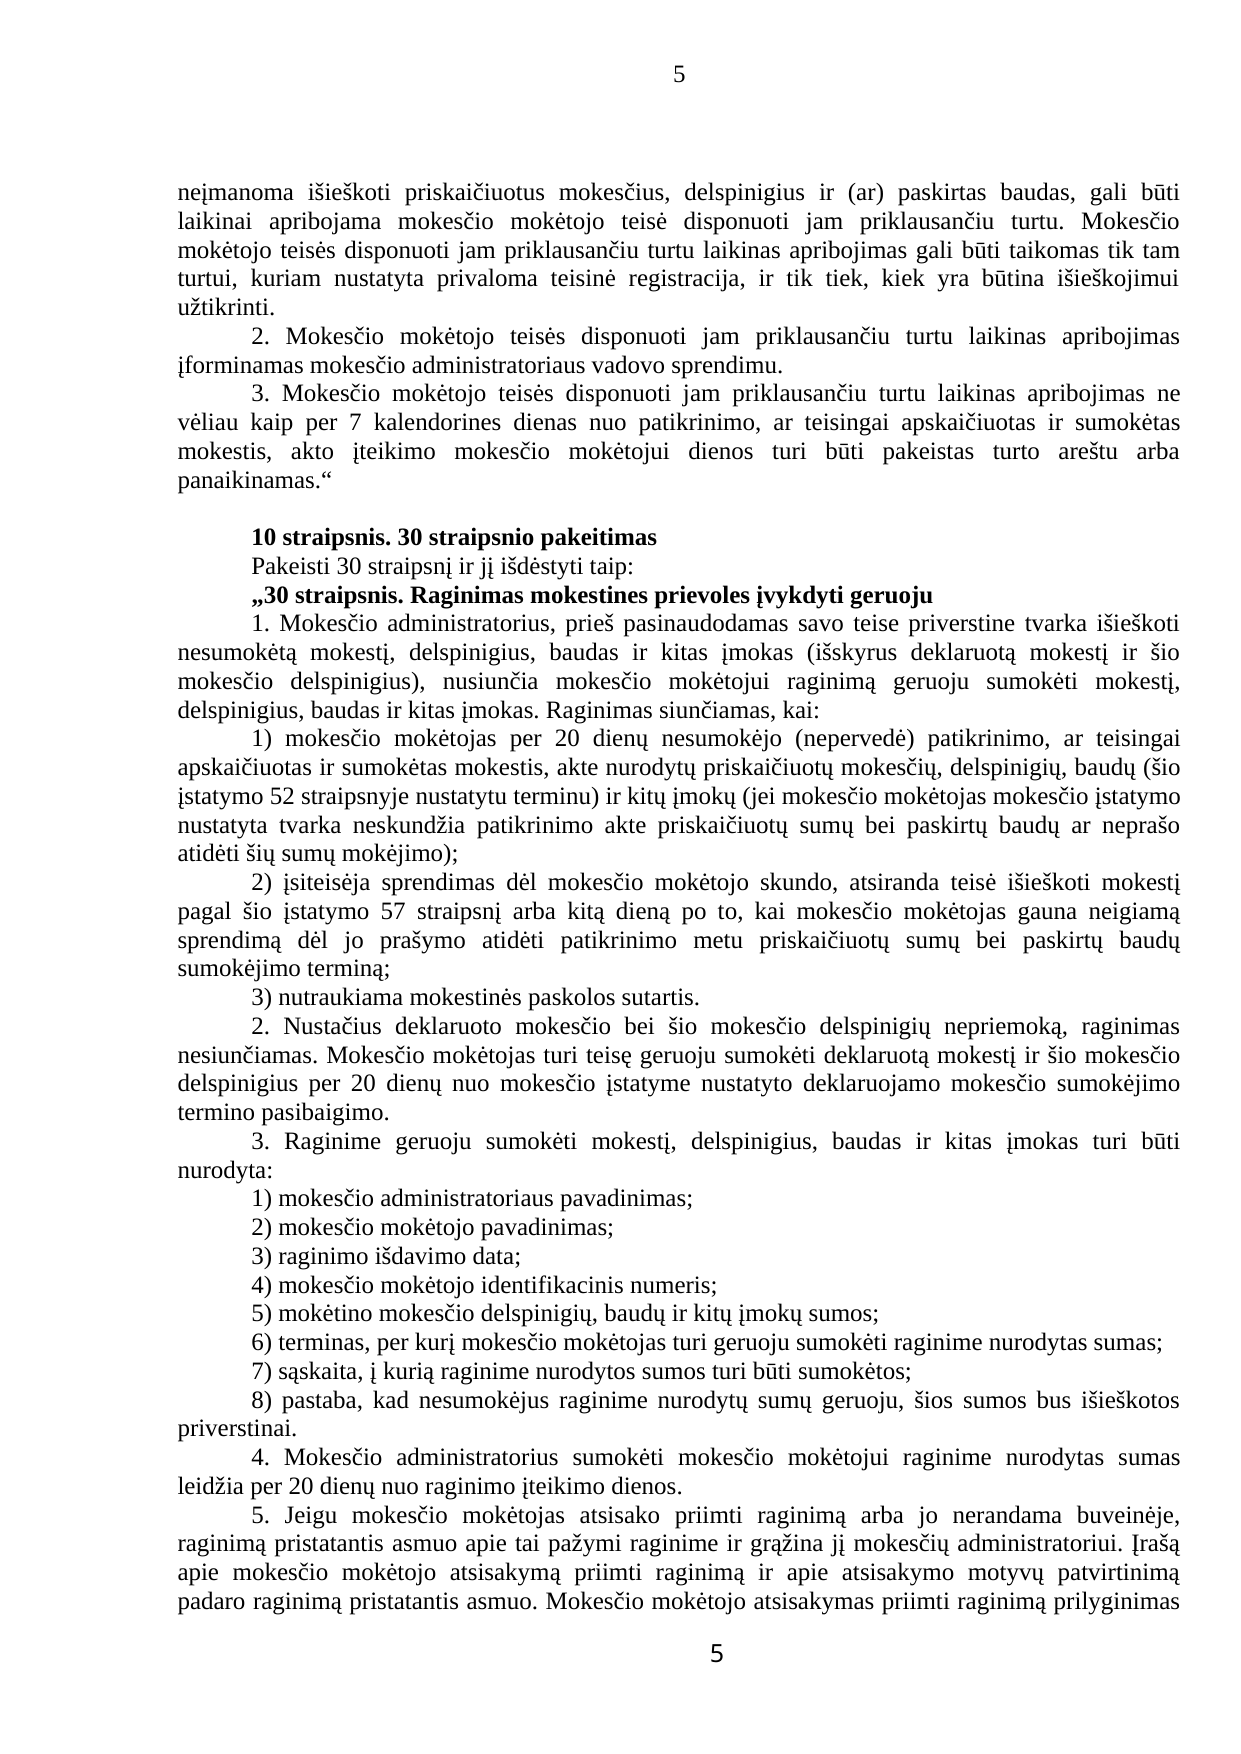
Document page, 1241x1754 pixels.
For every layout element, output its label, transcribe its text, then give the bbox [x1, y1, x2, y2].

text 2. Mokesčio mokėtojo teisės disponuoti jam priklausančiu turtu laikinas apribojimas įforminamas mokesčio administratoriaus vadovo sprendimu. [177, 321, 1181, 378]
text Pakeisti 30 straipsnį ir jį išdėstyti taip: [177, 551, 1181, 580]
text 1) mokesčio administratoriaus pavadinimas; [177, 1183, 1181, 1212]
text „30 straipsnis. Raginimas mokestines prievoles įvykdyti geruoju [177, 580, 1181, 608]
text neįmanoma išieškoti priskaičiuotus mokesčius, delspinigius ir (ar) paskirtas baudas, gali būti laikinai apribojama mokesčio mokėtojo teisė disponuoti jam priklausančiu turtu. Mokesčio mokėtojo teisės disponuoti jam priklausančiu turtu laikinas apribojimas gali būti taikomas tik tam turtui, kuriam nustatyta privaloma teisinė registracija, ir tik tiek, kiek yra būtina išieškojimui užtikrinti. [177, 177, 1181, 321]
text 1. Mokesčio administratorius, prieš pasinaudodamas savo teise priverstine tvarka išieškoti nesumokėtą mokestį, delspinigius, baudas ir kitas įmokas (išskyrus deklaruotą mokestį ir šio mokesčio delspinigius), nusiunčia mokesčio mokėtojui raginimą geruoju sumokėti mokestį, delspinigius, baudas ir kitas įmokas. Raginimas siunčiamas, kai: [177, 608, 1181, 723]
text 2) mokesčio mokėtojo pavadinimas; [177, 1212, 1181, 1241]
text 5) mokėtino mokesčio delspinigių, baudų ir kitų įmokų sumos; [177, 1298, 1181, 1327]
text 4. Mokesčio administratorius sumokėti mokesčio mokėtojui raginime nurodytas sumas leidžia per 20 dienų nuo raginimo įteikimo dienos. [177, 1442, 1181, 1500]
text 3) raginimo išdavimo data; [177, 1241, 1181, 1270]
text 3) nutraukiama mokestinės paskolos sutartis. [177, 982, 1181, 1011]
text 10 straipsnis. 30 straipsnio pakeitimas [177, 522, 1181, 551]
text 2. Nustačius deklaruoto mokesčio bei šio mokesčio delspinigių nepriemoką, raginimas nesiunčiamas. Mokesčio mokėtojas turi teisę geruoju sumokėti deklaruotą mokestį ir šio mokesčio delspinigius per 20 dienų nuo mokesčio įstatyme nustatyto deklaruojamo mokesčio sumokėjimo termino pasibaigimo. [177, 1011, 1181, 1126]
text 6) terminas, per kurį mokesčio mokėtojas turi geruoju sumokėti raginime nurodytas sumas; [177, 1327, 1181, 1356]
text 3. Mokesčio mokėtojo teisės disponuoti jam priklausančiu turtu laikinas apribojimas ne vėliau kaip per 7 kalendorines dienas nuo patikrinimo, ar teisingai apskaičiuotas ir sumokėtas mokestis, akto įteikimo mokesčio mokėtojui dienos turi būti pakeistas turto areštu arba panaikinamas.“ [177, 378, 1181, 493]
text 4) mokesčio mokėtojo identifikacinis numeris; [177, 1270, 1181, 1298]
text 8) pastaba, kad nesumokėjus raginime nurodytų sumų geruoju, šios sumos bus išieškotos priverstinai. [177, 1385, 1181, 1442]
text 3. Raginime geruoju sumokėti mokestį, delspinigius, baudas ir kitas įmokas turi būti nurodyta: [177, 1126, 1181, 1183]
text 5. Jeigu mokesčio mokėtojas atsisako priimti raginimą arba jo nerandama buveinėje, raginimą pristatantis asmuo apie tai pažymi raginime ir grąžina jį mokesčių administratoriui. Įrašą apie mokesčio mokėtojo atsisakymą priimti raginimą ir apie atsisakymo motyvų patvirtinimą padaro raginimą pristatantis asmuo. Mokesčio mokėtojo atsisakymas priimti raginimą prilyginimas [177, 1500, 1181, 1615]
text 1) mokesčio mokėtojas per 20 dienų nesumokėjo (nepervedė) patikrinimo, ar teisingai apskaičiuotas ir sumokėtas mokestis, akte nurodytų priskaičiuotų mokesčių, delspinigių, baudų (šio įstatymo 52 straipsnyje nustatytu terminu) ir kitų įmokų (jei mokesčio mokėtojas mokesčio įstatymo nustatyta tvarka neskundžia patikrinimo akte priskaičiuotų sumų bei paskirtų baudų ar neprašo atidėti šių sumų mokėjimo); [177, 723, 1181, 867]
text 7) sąskaita, į kurią raginime nurodytos sumos turi būti sumokėtos; [177, 1356, 1181, 1385]
text 2) įsiteisėja sprendimas dėl mokesčio mokėtojo skundo, atsiranda teisė išieškoti mokestį pagal šio įstatymo 57 straipsnį arba kitą dieną po to, kai mokesčio mokėtojas gauna neigiamą sprendimą dėl jo prašymo atidėti patikrinimo metu priskaičiuotų sumų bei paskirtų baudų sumokėjimo terminą; [177, 867, 1181, 982]
